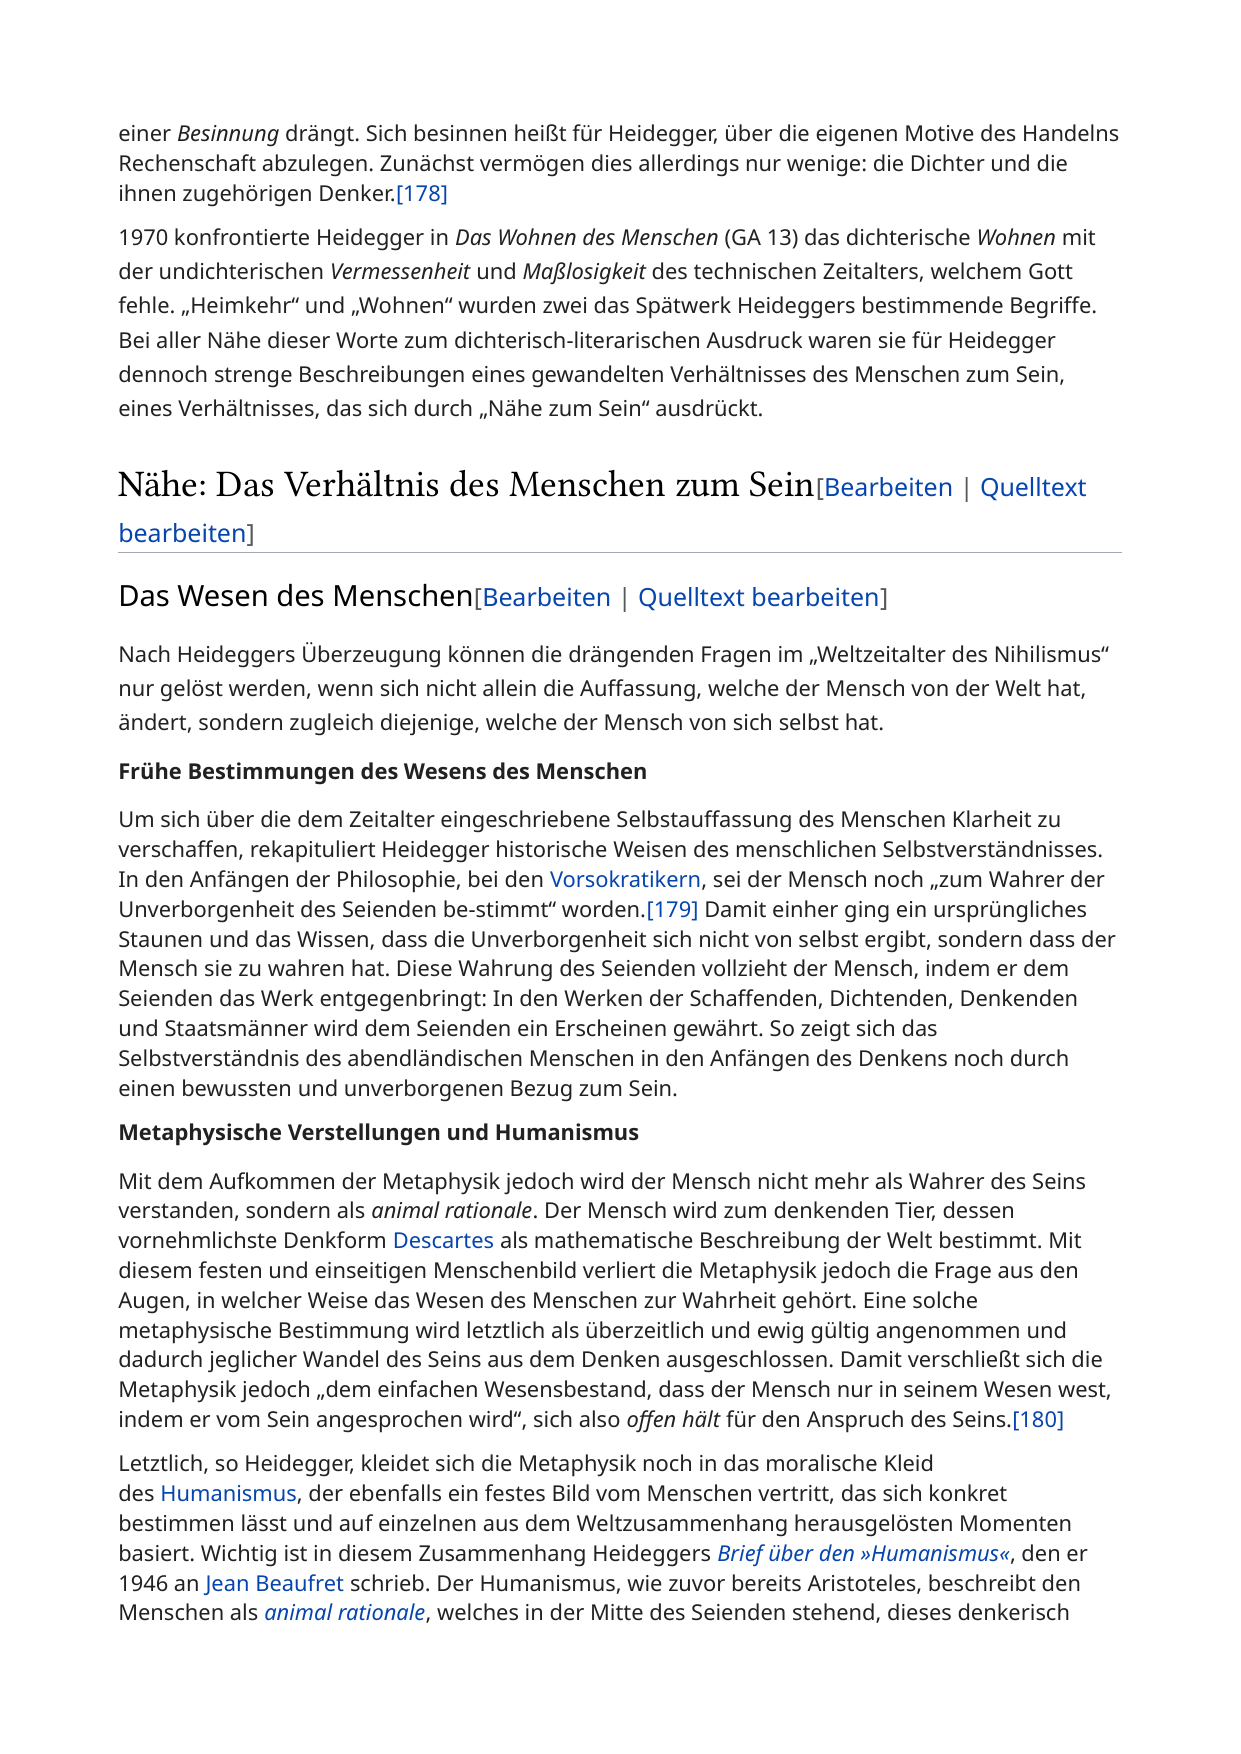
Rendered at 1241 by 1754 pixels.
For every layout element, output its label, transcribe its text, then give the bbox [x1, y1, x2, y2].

text einer Besinnung drängt. Sich besinnen heißt für Heidegger, über die eigenen Motive des Handelns Rechenschaft abzulegen. Zunächst vermögen dies allerdings nur wenige: die Dichter und die ihnen zugehörigen Denker.[178] [118, 118, 1122, 207]
text Frühe Bestimmungen des Wesens des Menschen [118, 756, 1122, 786]
text Um sich über die dem Zeitalter eingeschriebene Selbstauffassung des Menschen Klarheit zu verschaffen, rekapituliert Heidegger historische Weisen des menschlichen Selbstverständnisses. In den Anfängen der Philosophie, bei den Vorsokratikern, sei der Mensch noch „zum Wahrer der Unverborgenheit des Seienden be-stimmt“ worden.[179] Damit einher ging ein ursprüngliches Staunen und das Wissen, dass die Unverborgenheit sich nicht von selbst ergibt, sondern dass der Mensch sie zu wahren hat. Diese Wahrung des Seienden vollzieht der Mensch, indem er dem Seienden das Werk entgegenbringt: In den Werken der Schaffenden, Dichtenden, Denkenden und Staatsmänner wird dem Seienden ein Erscheinen gewährt. So zeigt sich das Selbstverständnis des abendländischen Menschen in den Anfängen des Denkens noch durch einen bewussten und unverborgenen Bezug zum Sein. [118, 804, 1122, 1102]
text 1970 konfrontierte Heidegger in Das Wohnen des Menschen (GA 13) das dichterische Wohnen mit der undichterischen Vermessenheit und Maßlosigkeit des technischen Zeitalters, welchem Gott fehle. „Heimkehr“ und „Wohnen“ wurden zwei das Spätwerk Heideggers bestimmende Begriffe. Bei aller Nähe dieser Worte zum dichterisch-literarischen Ausdruck waren sie für Heidegger dennoch strenge Beschreibungen eines gewandelten Verhältnisses des Menschen zum Sein, eines Verhältnisses, das sich durch „Nähe zum Sein“ ausdrückt. [118, 222, 1122, 423]
text Nach Heideggers Überzeugung können die drängenden Fragen im „Weltzeitalter des Nihilismus“ nur gelöst werden, wenn sich nicht allein die Auffassung, welche der Mensch von der Welt hat, ändert, sondern zugleich diejenige, welche der Mensch von sich selbst hat. [118, 639, 1122, 737]
subtitle Das Wesen des Menschen[Bearbeiten | Quelltext bearbeiten] [118, 575, 1122, 615]
subtitle Nähe: Das Verhältnis des Menschen zum Sein[Bearbeiten | Quelltext bearbeiten] [118, 462, 1122, 552]
text Letztlich, so Heidegger, kleidet sich die Metaphysik noch in das moralische Kleid des Humanismus, der ebenfalls ein festes Bild vom Menschen vertritt, das sich konkret bestimmen lässt und auf einzelnen aus dem Weltzusammenhang herausgelösten Momenten basiert. Wichtig ist in diesem Zusammenhang Heideggers Brief über den »Humanismus«, den er 1946 an Jean Beaufret schrieb. Der Humanismus, wie zuvor bereits Aristoteles, beschreibt den Menschen als animal rationale, welches in der Mitte des Seienden stehend, dieses denkerisch [118, 1448, 1122, 1627]
text Mit dem Aufkommen der Metaphysik jedoch wird der Mensch nicht mehr als Wahrer des Seins verstanden, sondern als animal rationale. Der Mensch wird zum denkenden Tier, dessen vornehmlichste Denkform Descartes als mathematische Beschreibung der Welt bestimmt. Mit diesem festen und einseitigen Menschenbild verliert die Metaphysik jedoch die Frage aus den Augen, in welcher Weise das Wesen des Menschen zur Wahrheit gehört. Eine solche metaphysische Bestimmung wird letztlich als überzeitlich und ewig gültig angenommen und dadurch jeglicher Wandel des Seins aus dem Denken ausgeschlossen. Damit verschließt sich die Metaphysik jedoch „dem einfachen Wesensbestand, dass der Mensch nur in seinem Wesen west, indem er vom Sein angesprochen wird“, sich also offen hält für den Anspruch des Seins.[180] [118, 1166, 1122, 1434]
text Metaphysische Verstellungen und Humanismus [118, 1117, 1122, 1147]
